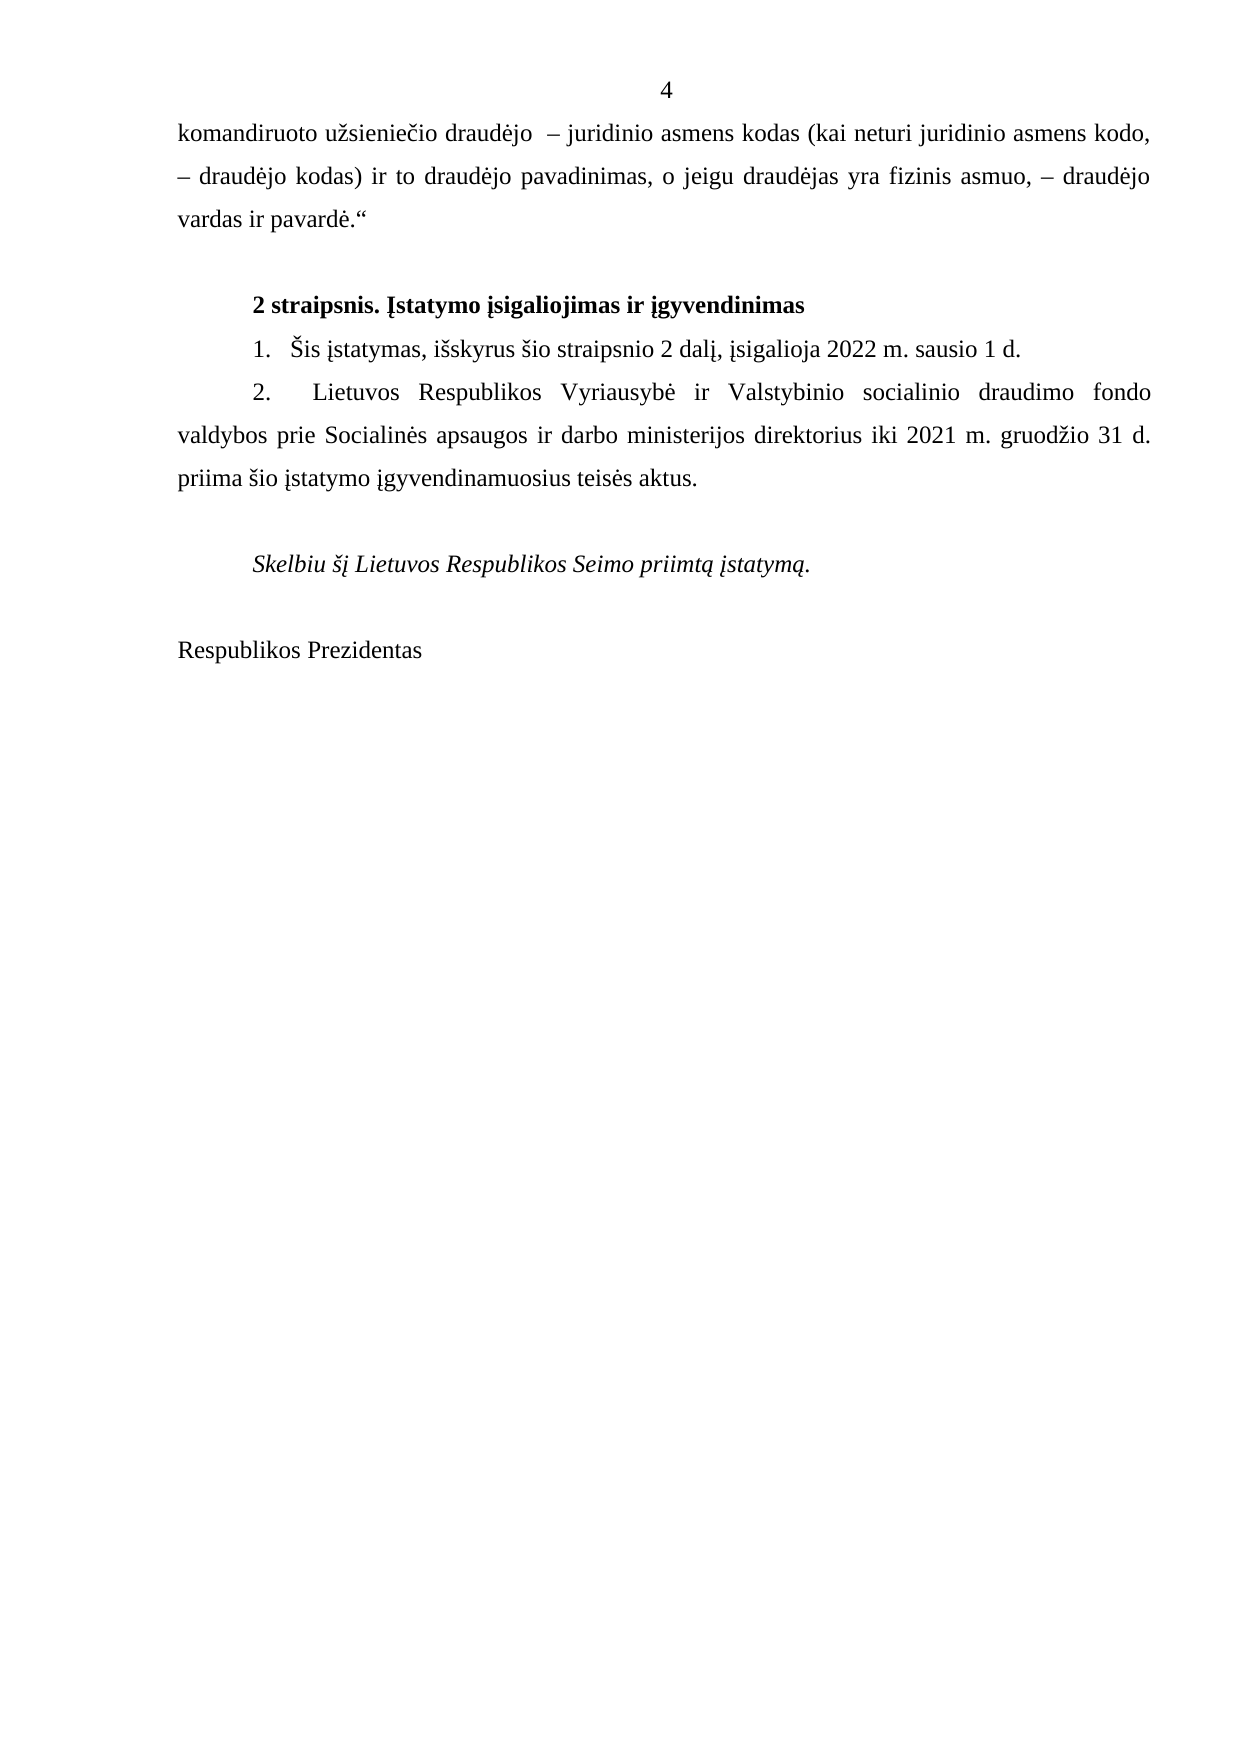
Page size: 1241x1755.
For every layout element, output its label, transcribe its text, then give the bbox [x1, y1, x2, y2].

text Respublikos Prezidentas [177, 636, 1152, 664]
text Skelbiu šį Lietuvos Respublikos Seimo priimtą įstatymą. [177, 549, 1152, 578]
text 1. Šis įstatymas, išskyrus šio straipsnio 2 dalį, įsigalioja 2022 m. sausio 1 d. [252, 334, 1152, 362]
text 2. Lietuvos Respublikos Vyriausybė ir Valstybinio socialinio draudimo fondo valdybos prie Socialinės apsaugos ir darbo ministerijos direktorius iki 2021 m. gruodžio 31 d. priima šio įstatymo įgyvendinamuosius teisės aktus. [177, 377, 1152, 492]
text 2 straipsnis. Įstatymo įsigaliojimas ir įgyvendinimas [177, 291, 1152, 319]
text komandiruoto užsieniečio draudėjo – juridinio asmens kodas (kai neturi juridinio asmens kodo, – draudėjo kodas) ir to draudėjo pavadinimas, o jeigu draudėjas yra fizinis asmuo, – draudėjo vardas ir pavardė.“ [177, 118, 1152, 233]
